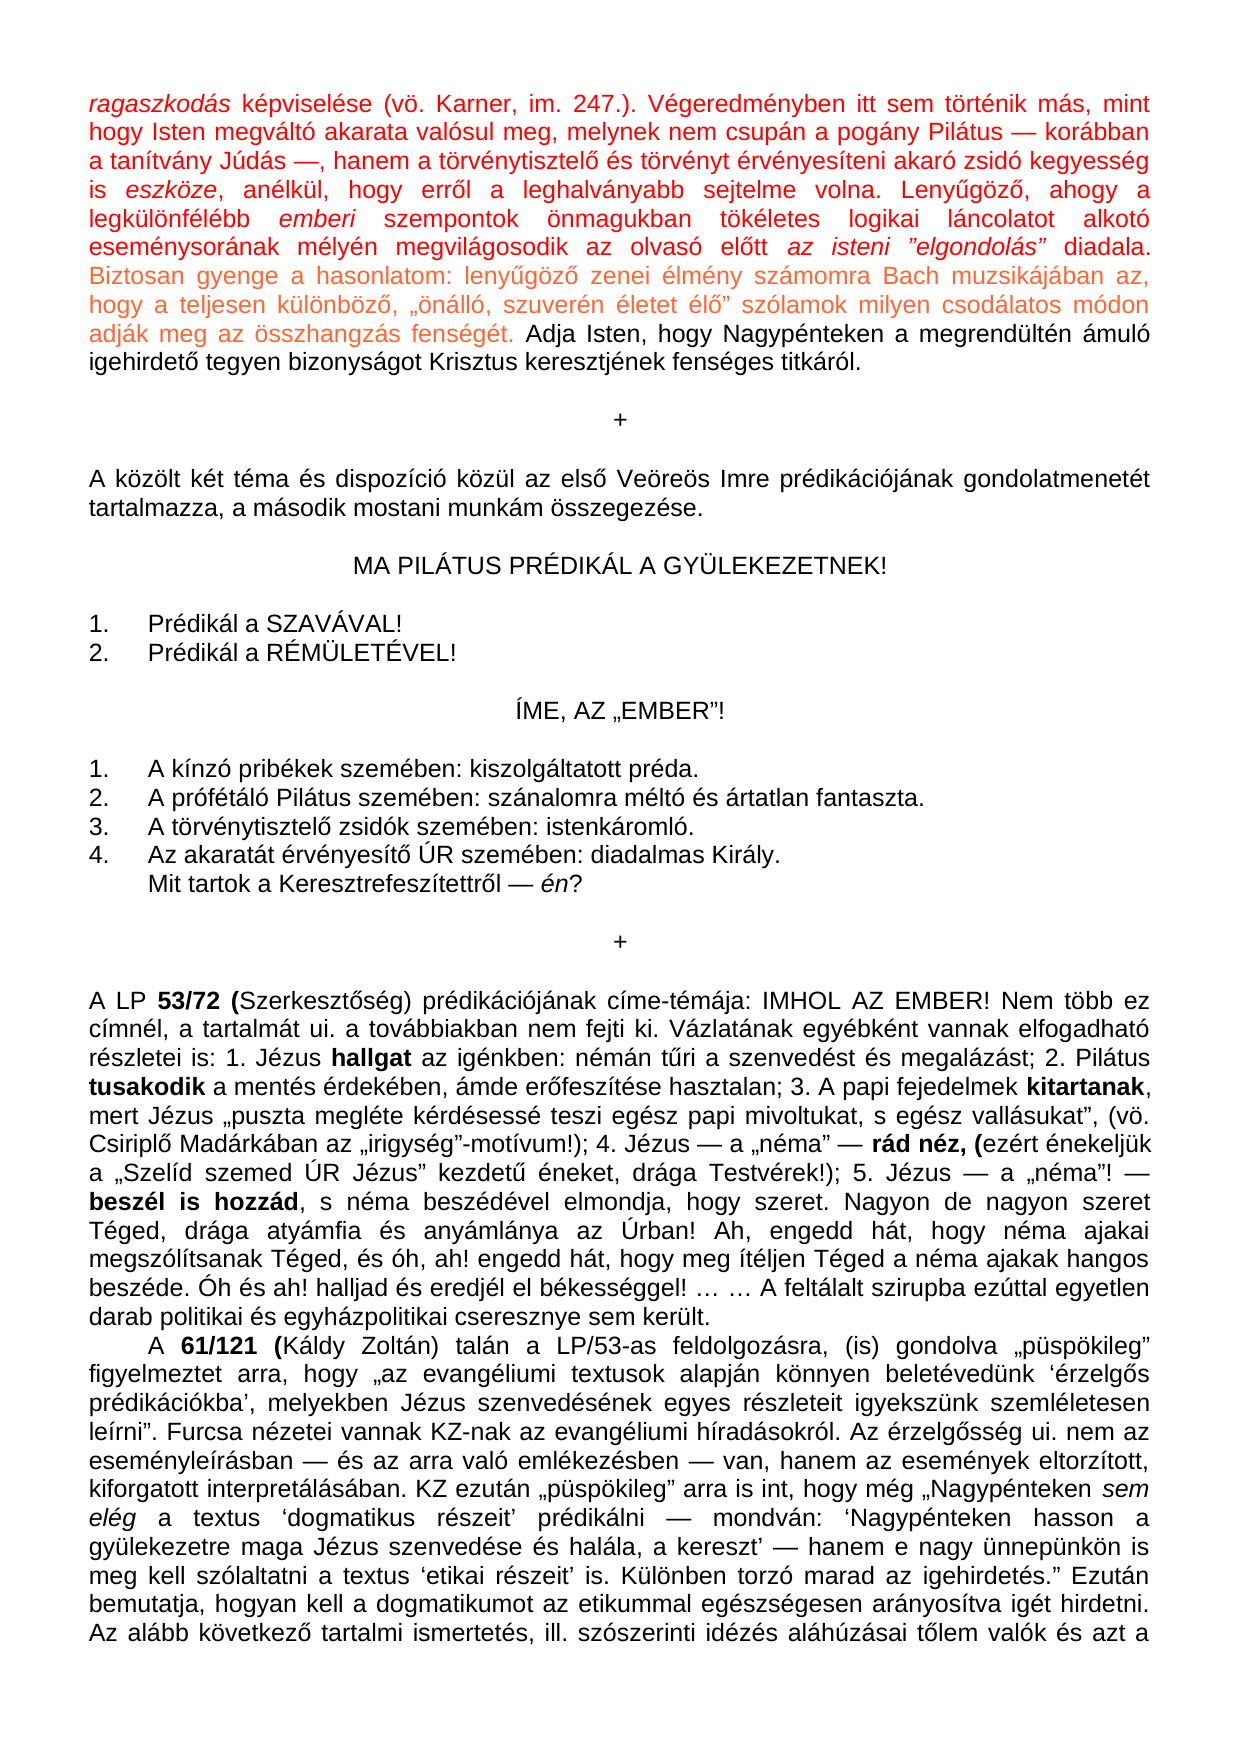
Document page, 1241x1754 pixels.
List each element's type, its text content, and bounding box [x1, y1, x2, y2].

text ragaszkodás képviselése (vö. Karner, im. 247.). Végeredményben itt sem történik más, mint hogy Isten megváltó akarata valósul meg, melynek nem csupán a pogány Pilátus ― korábban a tanítvány Júdás ―, hanem a törvénytisztelő és törvényt érvényesíteni akaró zsidó kegyesség is eszköze, anélkül, hogy erről a leghalványabb sejtelme volna. Lenyűgöző, ahogy a legkülönfélébb emberi szempontok önmagukban tökéletes logikai láncolatot alkotó eseménysorának mélyén megvilágosodik az olvasó előtt az isteni ”elgondolás” diadala. Biztosan gyenge a hasonlatom: lenyűgöző zenei élmény számomra Bach muzsikájában az, hogy a teljesen különböző, „önálló, szuverén életet élő” szólamok milyen csodálatos módon adják meg az összhangzás fenségét. Adja Isten, hogy Nagypénteken a megrendültén ámuló igehirdető tegyen bizonyságot Krisztus keresztjének fenséges titkáról. [88, 88, 1152, 376]
text A 61/121 (Káldy Zoltán) talán a LP/53-as feldolgozásra, (is) gondolva „püspökileg” figyelmeztet arra, hogy „az evangéliumi textusok alapján könnyen beletévedünk ‘érzelgős prédikációkba’, melyekben Jézus szenvedésének egyes részleteit igyekszünk szemléletesen leírni”. Furcsa nézetei vannak KZ-nak az evangéliumi híradásokról. Az érzelgősség ui. nem az eseményleírásban ― és az arra való emlékezésben ― van, hanem az események eltorzított, kiforgatott interpretálásában. KZ ezután „püspökileg” arra is int, hogy még „Nagypénteken sem elég a textus ‘dogmatikus részeit’ prédikálni ― mondván: ‘Nagypénteken hasson a gyülekezetre maga Jézus szenvedése és halála, a kereszt’ ― hanem e nagy ünnepünkön is meg kell szólaltatni a textus ‘etikai részeit’ is. Különben torzó marad az igehirdetés.” Ezután bemutatja, hogyan kell a dogmatikumot az etikummal egészségesen arányosítva igét hirdetni. Az alább következő tartalmi ismertetés, ill. szószerinti idézés aláhúzásai tőlem valók és azt a [88, 1331, 1152, 1647]
text 2. Prédikál a RÉMÜLETÉVEL! [88, 638, 1152, 666]
text 2. A prófétáló Pilátus szemében: szánalomra méltó és ártatlan fantaszta. [88, 783, 1152, 812]
text + [88, 406, 1152, 434]
text + [88, 927, 1152, 956]
text 3. A törvénytisztelő zsidók szemében: istenkáromló. [88, 812, 1152, 840]
text 1. A kínzó pribékek szemében: kiszolgáltatott préda. [88, 754, 1152, 783]
text MA PILÁTUS PRÉDIKÁL A GYÜLEKEZETNEK! [88, 551, 1152, 579]
text ÍME, AZ „EMBER”! [88, 696, 1152, 725]
text Mit tartok a Keresztrefeszítettről ― én? [88, 869, 1152, 898]
text 1. Prédikál a SZAVÁVAL! [88, 609, 1152, 638]
text A közölt két téma és dispozíció közül az első Veöreös Imre prédikációjának gondolatmenetét tartalmazza, a második mostani munkám összegezése. [88, 464, 1152, 521]
text 4. Az akaratát érvényesítő ÚR szemében: diadalmas Király. [88, 840, 1152, 869]
text A LP 53/72 (Szerkesztőség) prédikációjának címe-témája: IMHOL AZ EMBER! Nem több ez címnél, a tartalmát ui. a továbbiakban nem fejti ki. Vázlatának egyébként vannak elfogadható részletei is: 1. Jézus hallgat az igénkben: némán tűri a szenvedést és megalázást; 2. Pilátus tusakodik a mentés érdekében, ámde erőfeszítése hasztalan; 3. A papi fejedelmek kitartanak, mert Jézus „puszta megléte kérdésessé teszi egész papi mivoltukat, s egész vallásukat”, (vö. Csiriplő Madárkában az „irigység”-motívum!); 4. Jézus ― a „néma” ― rád néz, (ezért énekeljük a „Szelíd szemed ÚR Jézus” kezdetű éneket, drága Testvérek!); 5. Jézus ― a „néma”! ― beszél is hozzád, s néma beszédével elmondja, hogy szeret. Nagyon de nagyon szeret Téged, drága atyámfia és anyámlánya az Úrban! Ah, engedd hát, hogy néma ajakai megszólítsanak Téged, és óh, ah! engedd hát, hogy meg ítéljen Téged a néma ajakak hangos beszéde. Óh és ah! halljad és eredjél el békességgel! … … A feltálalt szirupba ezúttal egyetlen darab politikai és egyházpolitikai cseresznye sem került. [88, 986, 1152, 1331]
